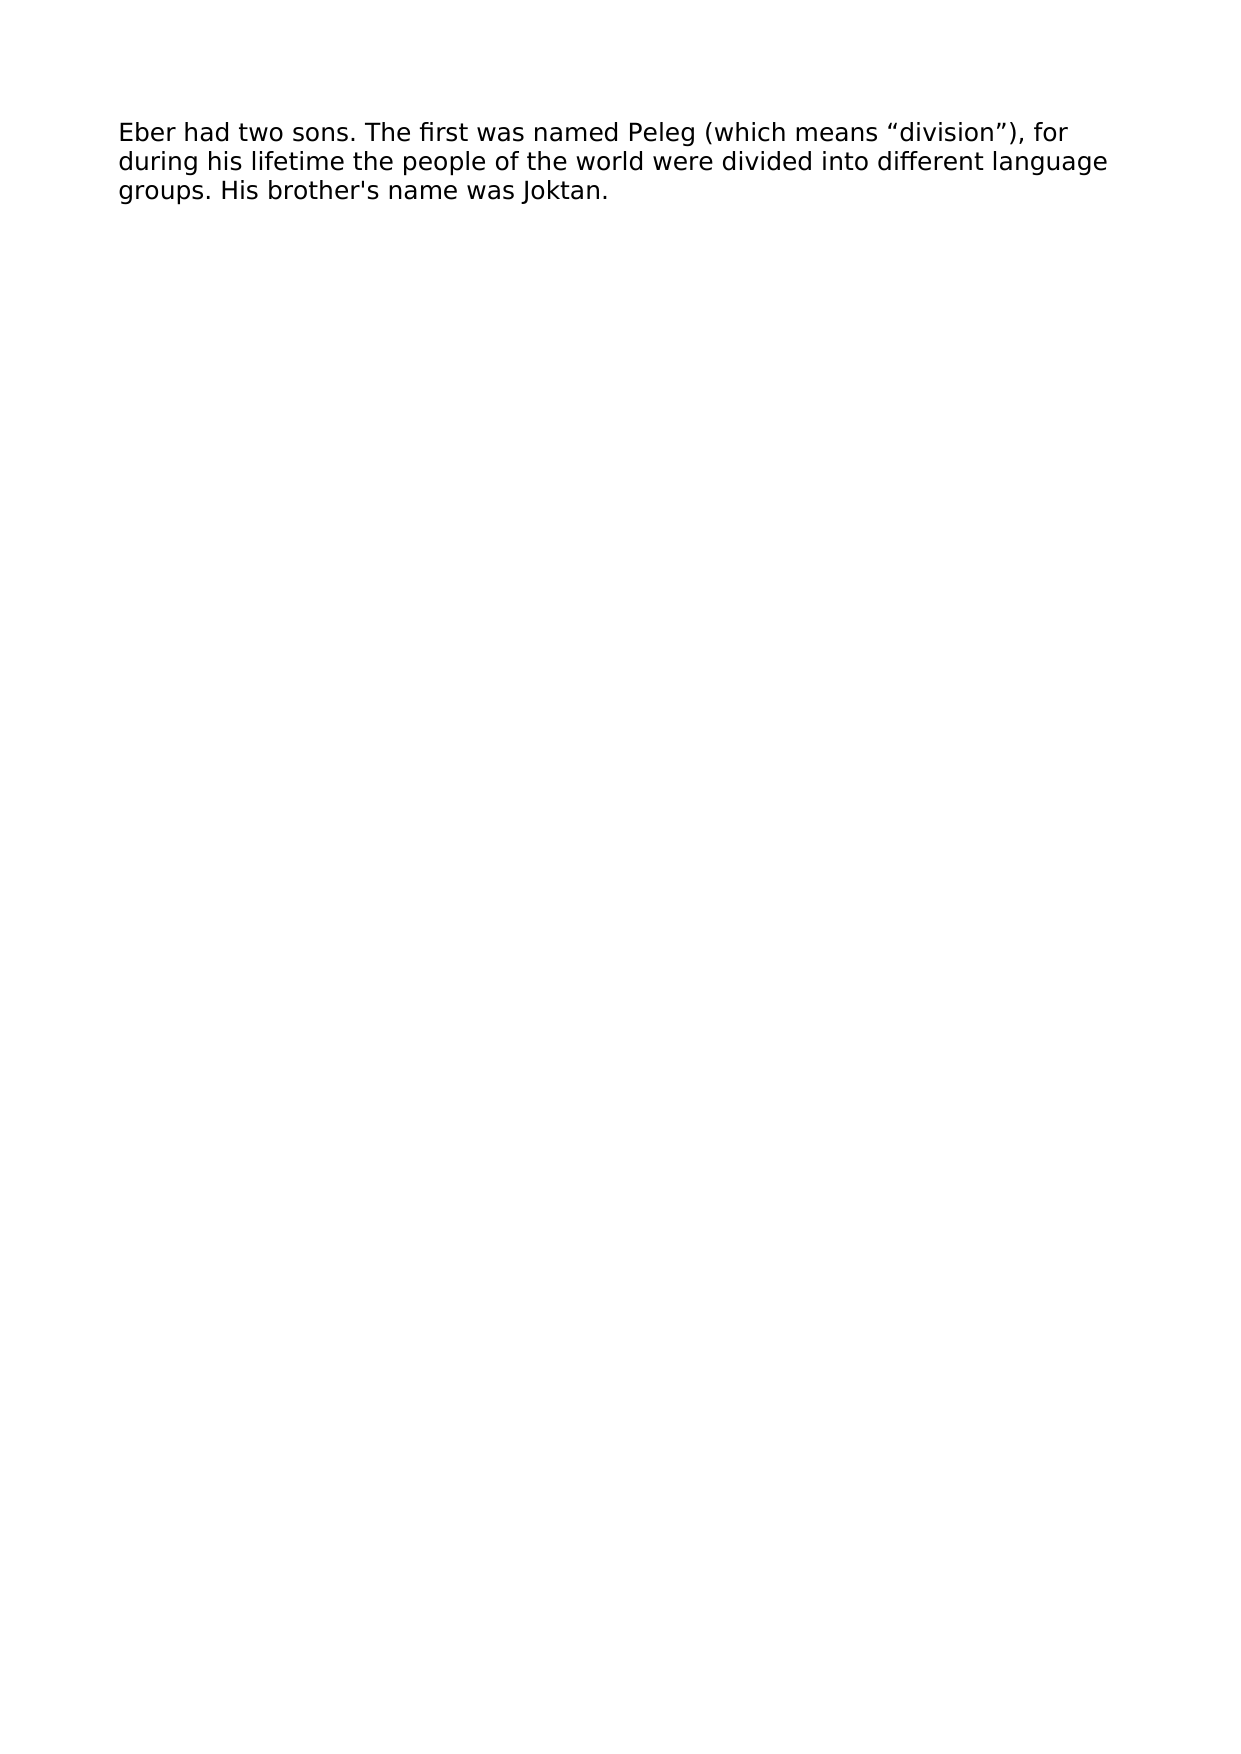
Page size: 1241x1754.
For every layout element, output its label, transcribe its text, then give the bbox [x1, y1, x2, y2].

text Eber had two sons. The first was named Peleg (which means “division”), for during his lifetime the people of the world were divided into different language groups. His brother's name was Joktan. [118, 118, 1122, 206]
